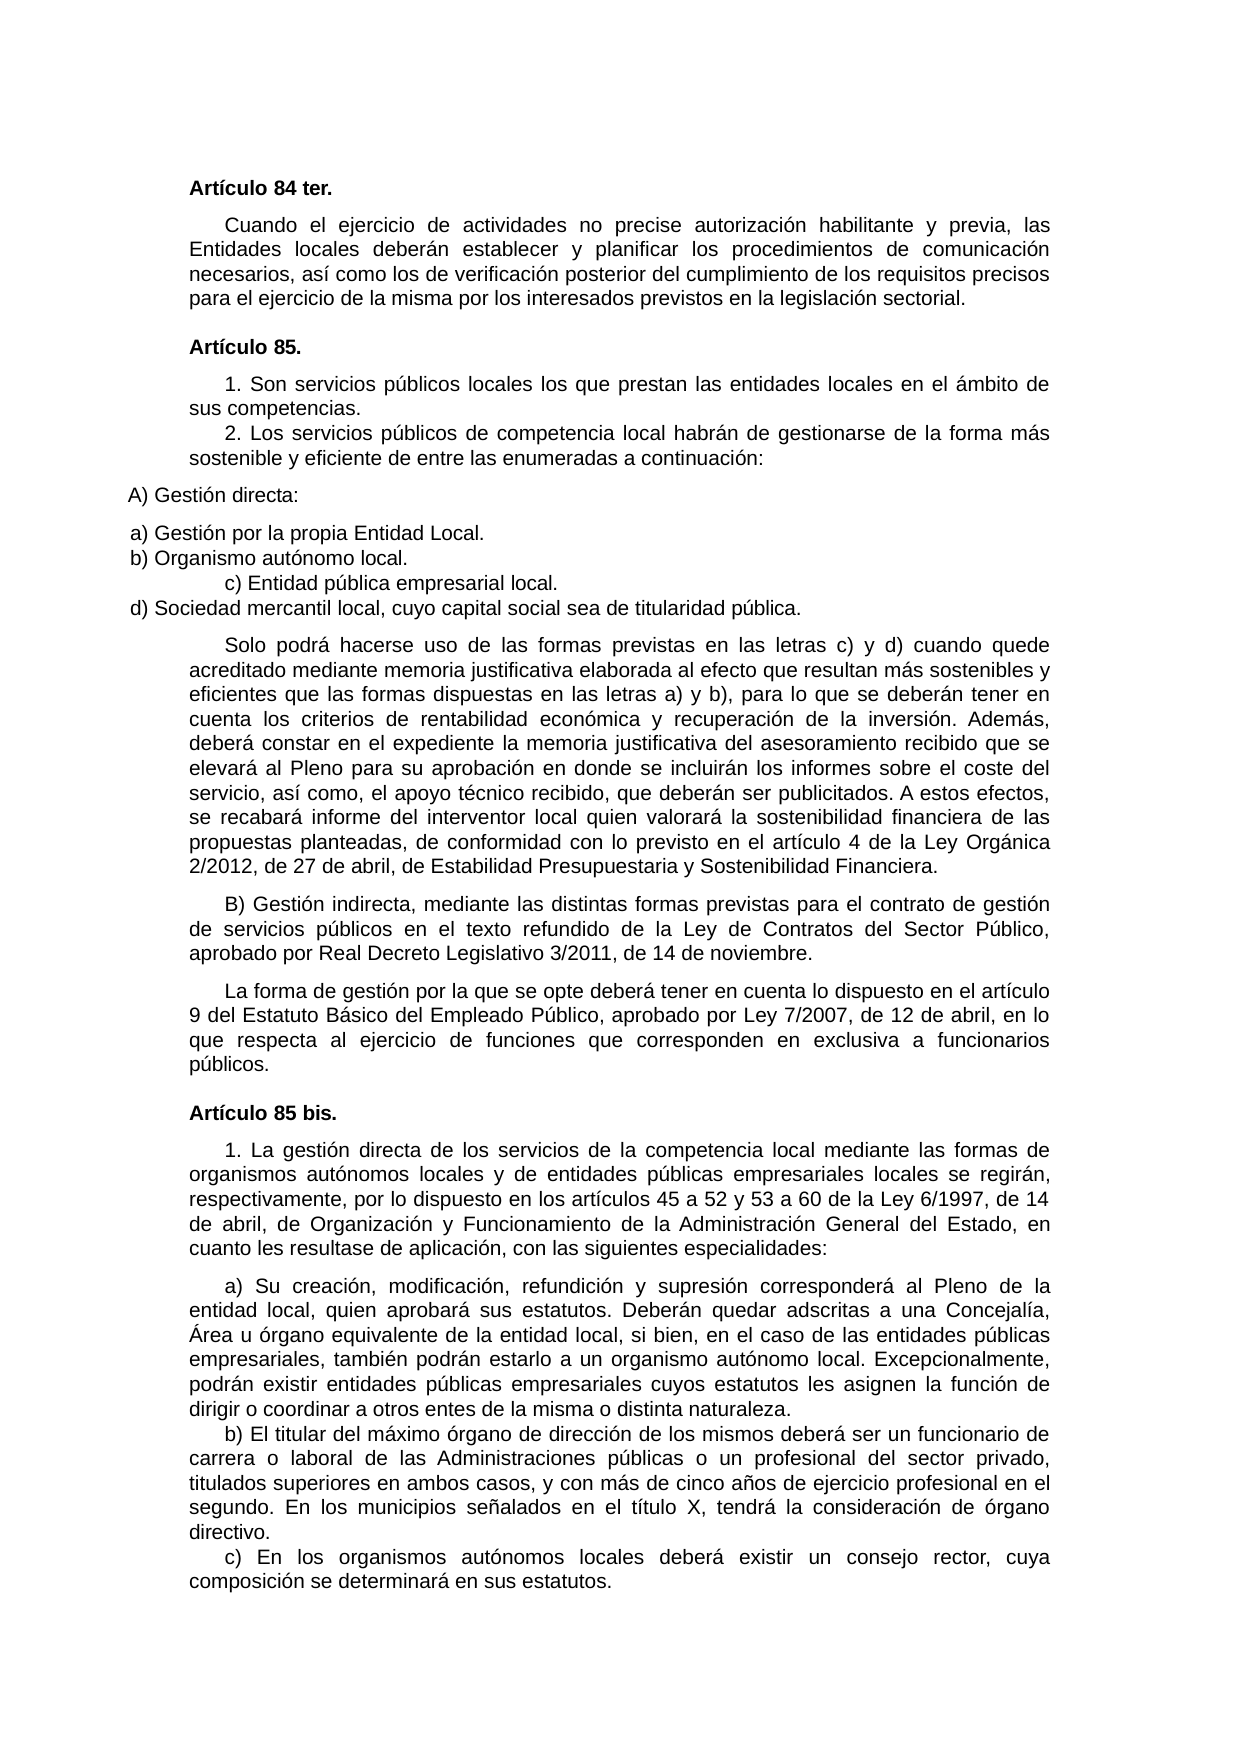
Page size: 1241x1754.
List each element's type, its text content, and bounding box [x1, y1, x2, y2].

list La gestión directa de los servicios de la competencia local mediante las formas de organismos autónomos locales y de entidades públicas empresariales locales se regirán, respectivamente, por lo dispuesto en los artículos 45 a 52 y 53 a 60 de la Ley 6/1997, de 14 de abril, de Organización y Funcionamiento de la Administración General del Estado, en cuanto les resultase de aplicación, con las siguientes especialidades: [189, 1138, 1052, 1260]
list En los organismos autónomos locales deberá existir un consejo rector, cuya composición se determinará en sus estatutos. [189, 1545, 1052, 1593]
text La forma de gestión por la que se opte deberá tener en cuenta lo dispuesto en el artículo 9 del Estatuto Básico del Empleado Público, aprobado por Ley 7/2007, de 12 de abril, en lo que respecta al ejercicio de funciones que corresponden en exclusiva a funcionarios públicos. [189, 978, 1052, 1076]
text Artículo 84 ter. [189, 176, 1167, 200]
list Gestión directa: [128, 483, 1167, 507]
text Cuando el ejercicio de actividades no precise autorización habilitante y previa, las Entidades locales deberán establecer y planificar los procedimientos de comunicación necesarios, así como los de verificación posterior del cumplimiento de los requisitos precisos para el ejercicio de la misma por los interesados previstos en la legislación sectorial. [189, 212, 1051, 310]
text Artículo 85 bis. [189, 1101, 1167, 1125]
list Su creación, modificación, refundición y supresión corresponderá al Pleno de la entidad local, quien aprobará sus estatutos. Deberán quedar adscritas a una Concejalía, Área u órgano equivalente de la entidad local, si bien, en el caso de las entidades públicas empresariales, también podrán estarlo a un organismo autónomo local. Excepcionalmente, podrán existir entidades públicas empresariales cuyos estatutos les asignen la función de dirigir o coordinar a otros entes de la misma o distinta naturaleza. [189, 1273, 1052, 1420]
text Artículo 85. [189, 335, 1167, 359]
list Organismo autónomo local. [130, 545, 1167, 569]
list El titular del máximo órgano de dirección de los mismos deberá ser un funcionario de carrera o laboral de las Administraciones públicas o un profesional del sector privado, titulados superiores en ambos casos, y con más de cinco años de ejercicio profesional en el segundo. En los municipios señalados en el título X, tendrá la consideración de órgano directivo. [189, 1421, 1052, 1544]
list Sociedad mercantil local, cuyo capital social sea de titularidad pública. [130, 595, 1167, 619]
list Entidad pública empresarial local. [224, 570, 1167, 594]
list Los servicios públicos de competencia local habrán de gestionarse de la forma más sostenible y eficiente de entre las enumeradas a continuación: [189, 421, 1051, 469]
text Solo podrá hacerse uso de las formas previstas en las letras c) y d) cuando quede acreditado mediante memoria justificativa elaborada al efecto que resultan más sostenibles y eficientes que las formas dispuestas en las letras a) y b), para lo que se deberán tener en cuenta los criterios de rentabilidad económica y recuperación de la inversión. Además, deberá constar en el expediente la memoria justificativa del asesoramiento recibido que se elevará al Pleno para su aprobación en donde se incluirán los informes sobre el coste del servicio, así como, el apoyo técnico recibido, que deberán ser publicitados. A estos efectos, se recabará informe del interventor local quien valorará la sostenibilidad financiera de las propuestas planteadas, de conformidad con lo previsto en el artículo 4 de la Ley Orgánica 2/2012, de 27 de abril, de Estabilidad Presupuestaria y Sostenibilidad Financiera. [189, 633, 1052, 878]
list Gestión por la propia Entidad Local. [130, 520, 1167, 544]
list Gestión indirecta, mediante las distintas formas previstas para el contrato de gestión de servicios públicos en el texto refundido de la Ley de Contratos del Sector Público, aprobado por Real Decreto Legislativo 3/2011, de 14 de noviembre. [189, 892, 1051, 965]
list Son servicios públicos locales los que prestan las entidades locales en el ámbito de sus competencias. [189, 372, 1051, 420]
